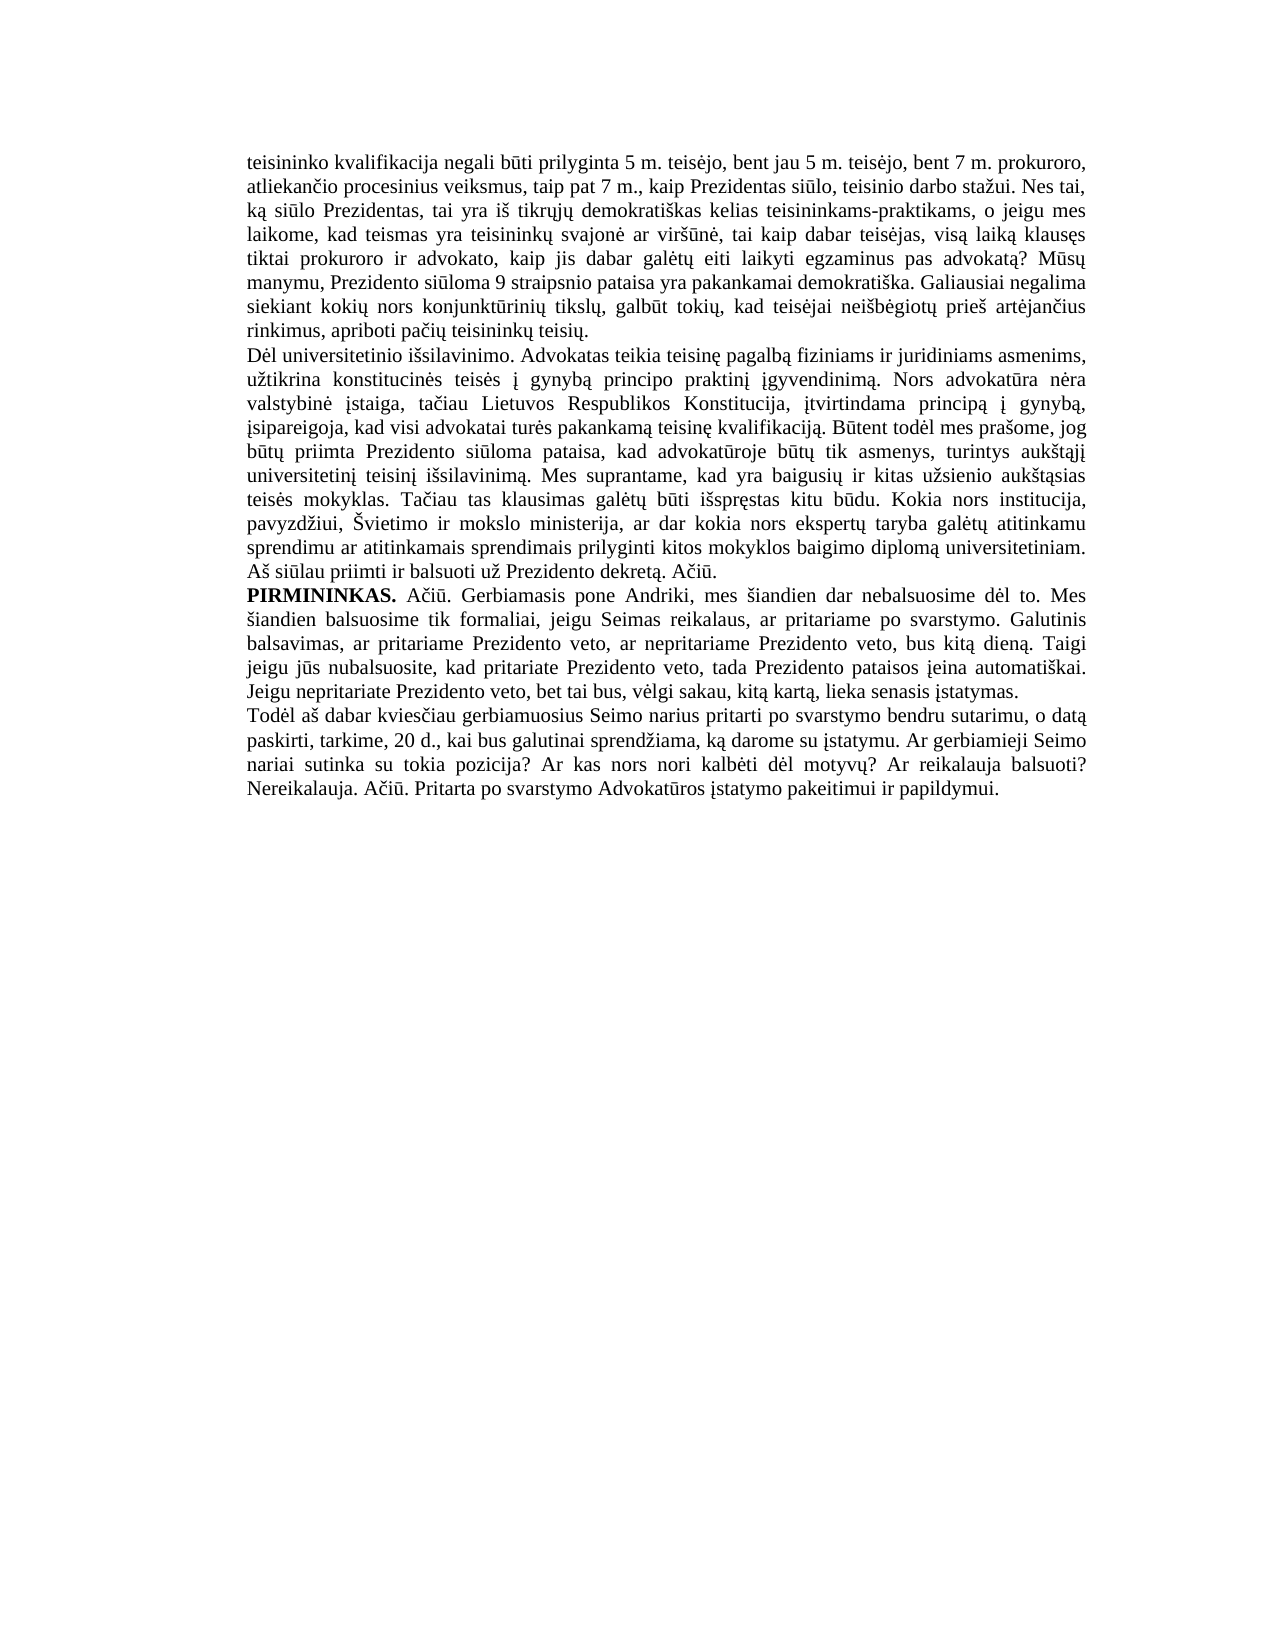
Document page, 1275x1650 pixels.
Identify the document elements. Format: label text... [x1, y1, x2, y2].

text PIRMININKAS. Ačiū. Gerbiamasis pone Andriki, mes šiandien dar nebalsuosime dėl to. Mes šiandien balsuosime tik formaliai, jeigu Seimas reikalaus, ar pritariame po svarstymo. Galutinis balsavimas, ar pritariame Prezidento veto, ar nepritariame Prezidento veto, bus kitą dieną. Taigi jeigu jūs nubalsuosite, kad pritariate Prezidento veto, tada Prezidento pataisos įeina automatiškai. Jeigu nepritariate Prezidento veto, bet tai bus, vėlgi sakau, kitą kartą, lieka senasis įstatymas. [247, 583, 1087, 703]
text teisininko kvalifikacija negali būti prilyginta 5 m. teisėjo, bent jau 5 m. teisėjo, bent 7 m. prokuroro, atliekančio procesinius veiksmus, taip pat 7 m., kaip Prezidentas siūlo, teisinio darbo stažui. Nes tai, ką siūlo Prezidentas, tai yra iš tikrųjų demokratiškas kelias teisininkams-praktikams, o jeigu mes laikome, kad teismas yra teisininkų svajonė ar viršūnė, tai kaip dabar teisėjas, visą laiką klausęs tiktai prokuroro ir advokato, kaip jis dabar galėtų eiti laikyti egzaminus pas advokatą? Mūsų manymu, Prezidento siūloma 9 straipsnio pataisa yra pakankamai demokratiška. Galiausiai negalima siekiant kokių nors konjunktūrinių tikslų, galbūt tokių, kad teisėjai neišbėgiotų prieš artėjančius rinkimus, apriboti pačių teisininkų teisių. [247, 150, 1087, 342]
text Todėl aš dabar kviesčiau gerbiamuosius Seimo narius pritarti po svarstymo bendru sutarimu, o datą paskirti, tarkime, 20 d., kai bus galutinai sprendžiama, ką darome su įstatymu. Ar gerbiamieji Seimo nariai sutinka su tokia pozicija? Ar kas nors nori kalbėti dėl motyvų? Ar reikalauja balsuoti? Nereikalauja. Ačiū. Pritarta po svarstymo Advokatūros įstatymo pakeitimui ir papildymui. [247, 703, 1087, 800]
text Dėl universitetinio išsilavinimo. Advokatas teikia teisinę pagalbą fiziniams ir juridiniams asmenims, užtikrina konstitucinės teisės į gynybą principo praktinį įgyvendinimą. Nors advokatūra nėra valstybinė įstaiga, tačiau Lietuvos Respublikos Konstitucija, įtvirtindama principą į gynybą, įsipareigoja, kad visi advokatai turės pakankamą teisinę kvalifikaciją. Būtent todėl mes prašome, jog būtų priimta Prezidento siūloma pataisa, kad advokatūroje būtų tik asmenys, turintys aukštąjį universitetinį teisinį išsilavinimą. Mes suprantame, kad yra baigusių ir kitas užsienio aukštąsias teisės mokyklas. Tačiau tas klausimas galėtų būti išspręstas kitu būdu. Kokia nors institucija, pavyzdžiui, Švietimo ir mokslo ministerija, ar dar kokia nors ekspertų taryba galėtų atitinkamu sprendimu ar atitinkamais sprendimais prilyginti kitos mokyklos baigimo diplomą universitetiniam. Aš siūlau priimti ir balsuoti už Prezidento dekretą. Ačiū. [247, 342, 1087, 583]
